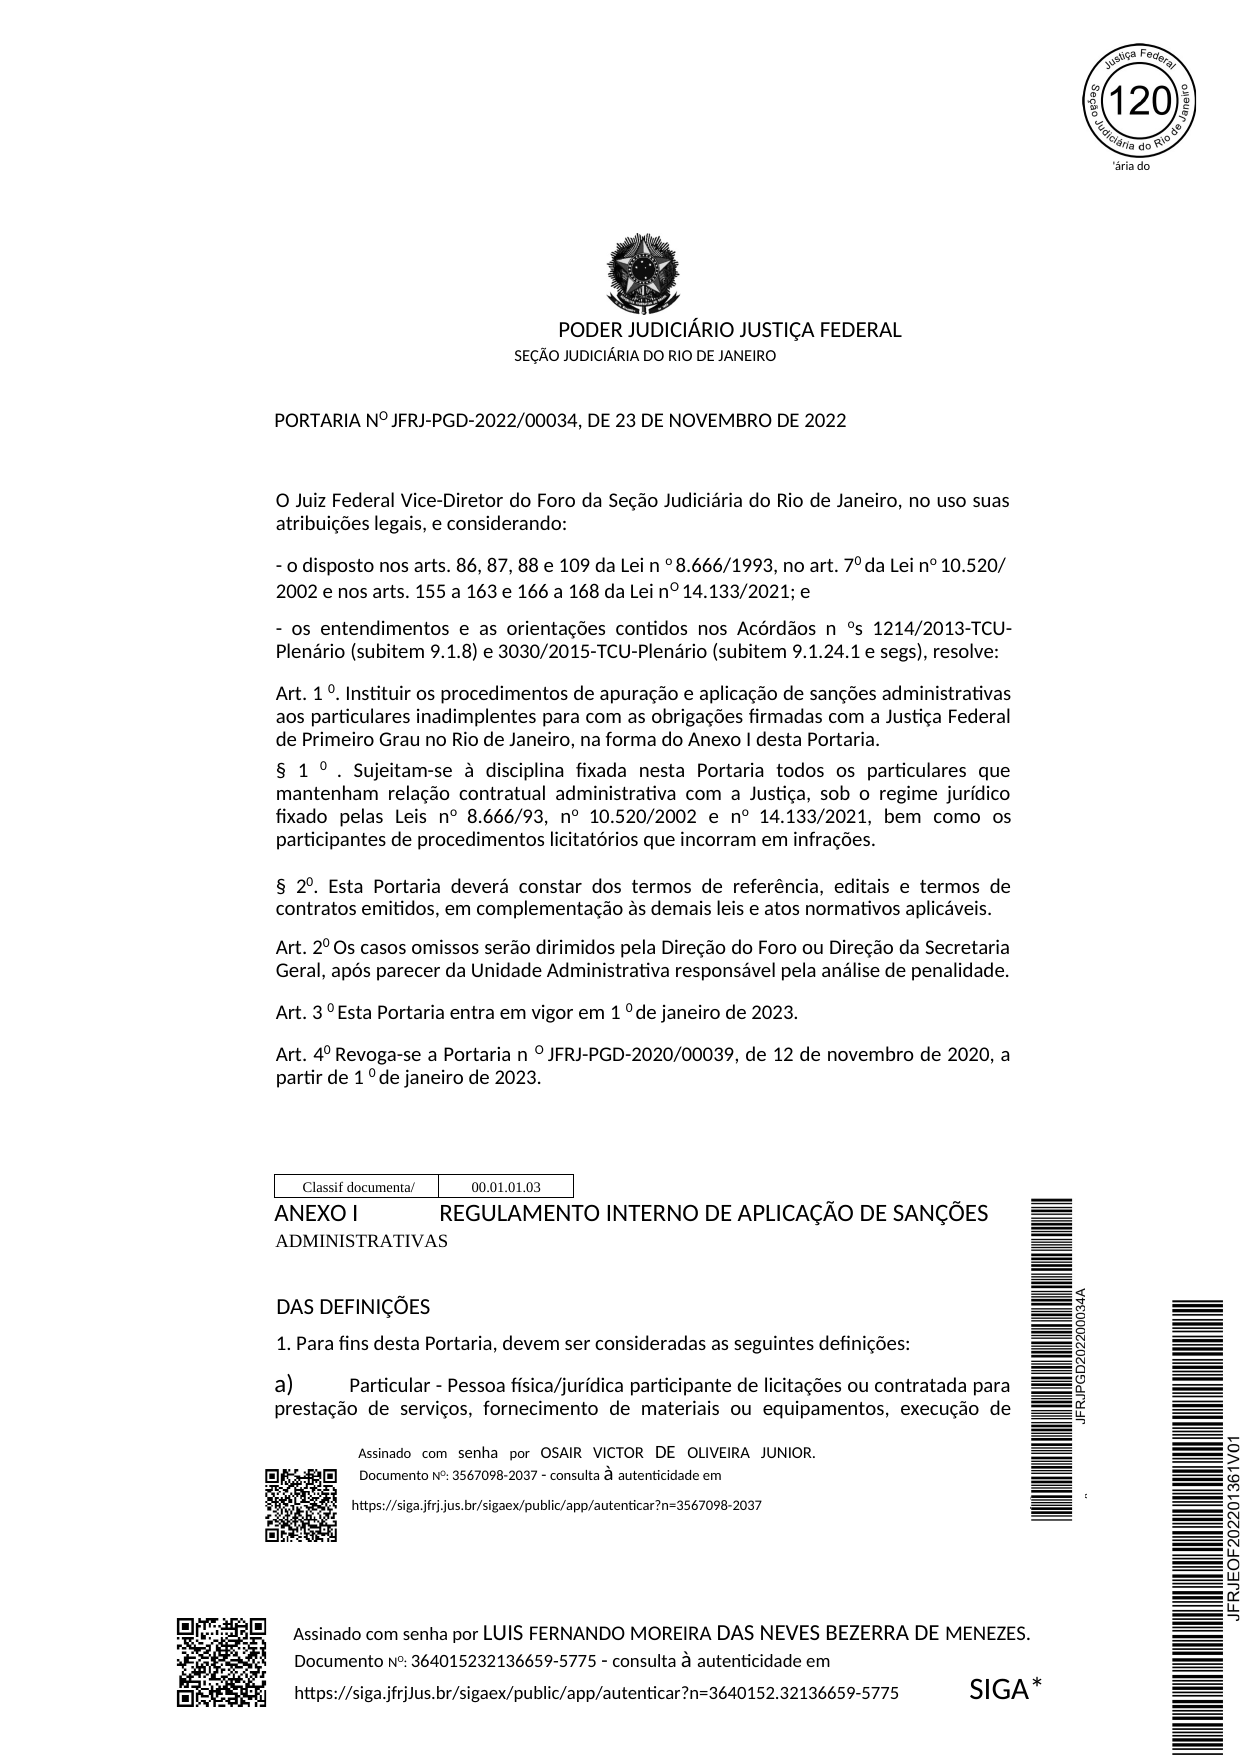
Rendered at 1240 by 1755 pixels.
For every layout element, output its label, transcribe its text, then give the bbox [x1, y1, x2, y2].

subtitle ANEXO I REGULAMENTO INTERNO DE APLICAÇÃO DE SANÇÕES [274, 1198, 1031, 1228]
text 2002 e nos arts. 155 a 163 e 166 a 168 da Lei nO 14.133/2021; e [276, 580, 1012, 603]
table_header Classif documenta/ [275, 1175, 438, 1197]
text ADMINISTRATIVAS [275, 1230, 1031, 1252]
subtitle [1085, 1198, 1201, 1228]
text Art. 1 0. Instituir os procedimentos de apuração e aplicação de sanções administrativas aos particulares inadimplentes para com as obrigações firmadas com a Justiça Federal de Primeiro Grau no Rio de Janeiro, na forma do Anexo I desta Portaria. [276, 682, 1012, 751]
text § 20. Esta Portaria deverá constar dos termos de referência, editais e termos de contratos emitidos, em complementação às demais leis e atos normativos aplicáveis. [276, 874, 1012, 921]
text Art. 3 0 Esta Portaria entra em vigor em 1 0 de janeiro de 2023. [276, 1001, 1012, 1024]
table_header 00.01.01.03 [439, 1175, 573, 1197]
text § 1 0 . Sujeitam-se à disciplina fixada nesta Portaria todos os particulares que mantenham relação contratual administrativa com a Justiça, sob o regime jurídico fixado pelas Leis no 8.666/93, no 10.520/2002 e no 14.133/2021, bem como os participantes de procedimentos licitatórios que incorram em infrações. [276, 759, 1012, 852]
subtitle PODER JUDICIÁRIO JUSTIÇA FEDERAL [558, 316, 1201, 343]
subtitle DAS DEFINIÇÕES [276, 1292, 1031, 1320]
text 1. Para fins desta Portaria, devem ser consideradas as seguintes definições: [276, 1332, 1012, 1355]
text O Juiz Federal Vice-Diretor do Foro da Seção Judiciária do Rio de Janeiro, no uso suas atribuições legais, e considerando: [276, 489, 1012, 535]
text Art. 20 Os casos omissos serão dirimidos pela Direção do Foro ou Direção da Secretaria Geral, após parecer da Unidade Administrativa responsável pela análise de penalidade. [276, 936, 1012, 983]
text - o disposto nos arts. 86, 87, 88 e 109 da Lei n o 8.666/1993, no art. 70 da Lei no 10.520/ [276, 554, 1012, 577]
list Particular - Pessoa física/jurídica participante de licitações ou contratada para prestação de serviços, fornecimento de materiais ou equipamentos, execução de [274, 1370, 1012, 1421]
text - os entendimentos e as orientações contidos nos Acórdãos n os 1214/2013-TCU-Plenário (subitem 9.1.8) e 3030/2015-TCU-Plenário (subitem 9.1.24.1 e segs), resolve: [276, 617, 1012, 663]
text SEÇÃO JUDICIÁRIA DO RIO DE JANEIRO [514, 345, 1201, 366]
text Art. 40 Revoga-se a Portaria n O JFRJ-PGD-2020/00039, de 12 de novembro de 2020, a partir de 1 0 de janeiro de 2023. [276, 1043, 1012, 1089]
text PORTARIA NO JFRJ-PGD-2022/00034, DE 23 DE NOVEMBRO DE 2022 [274, 409, 1012, 432]
